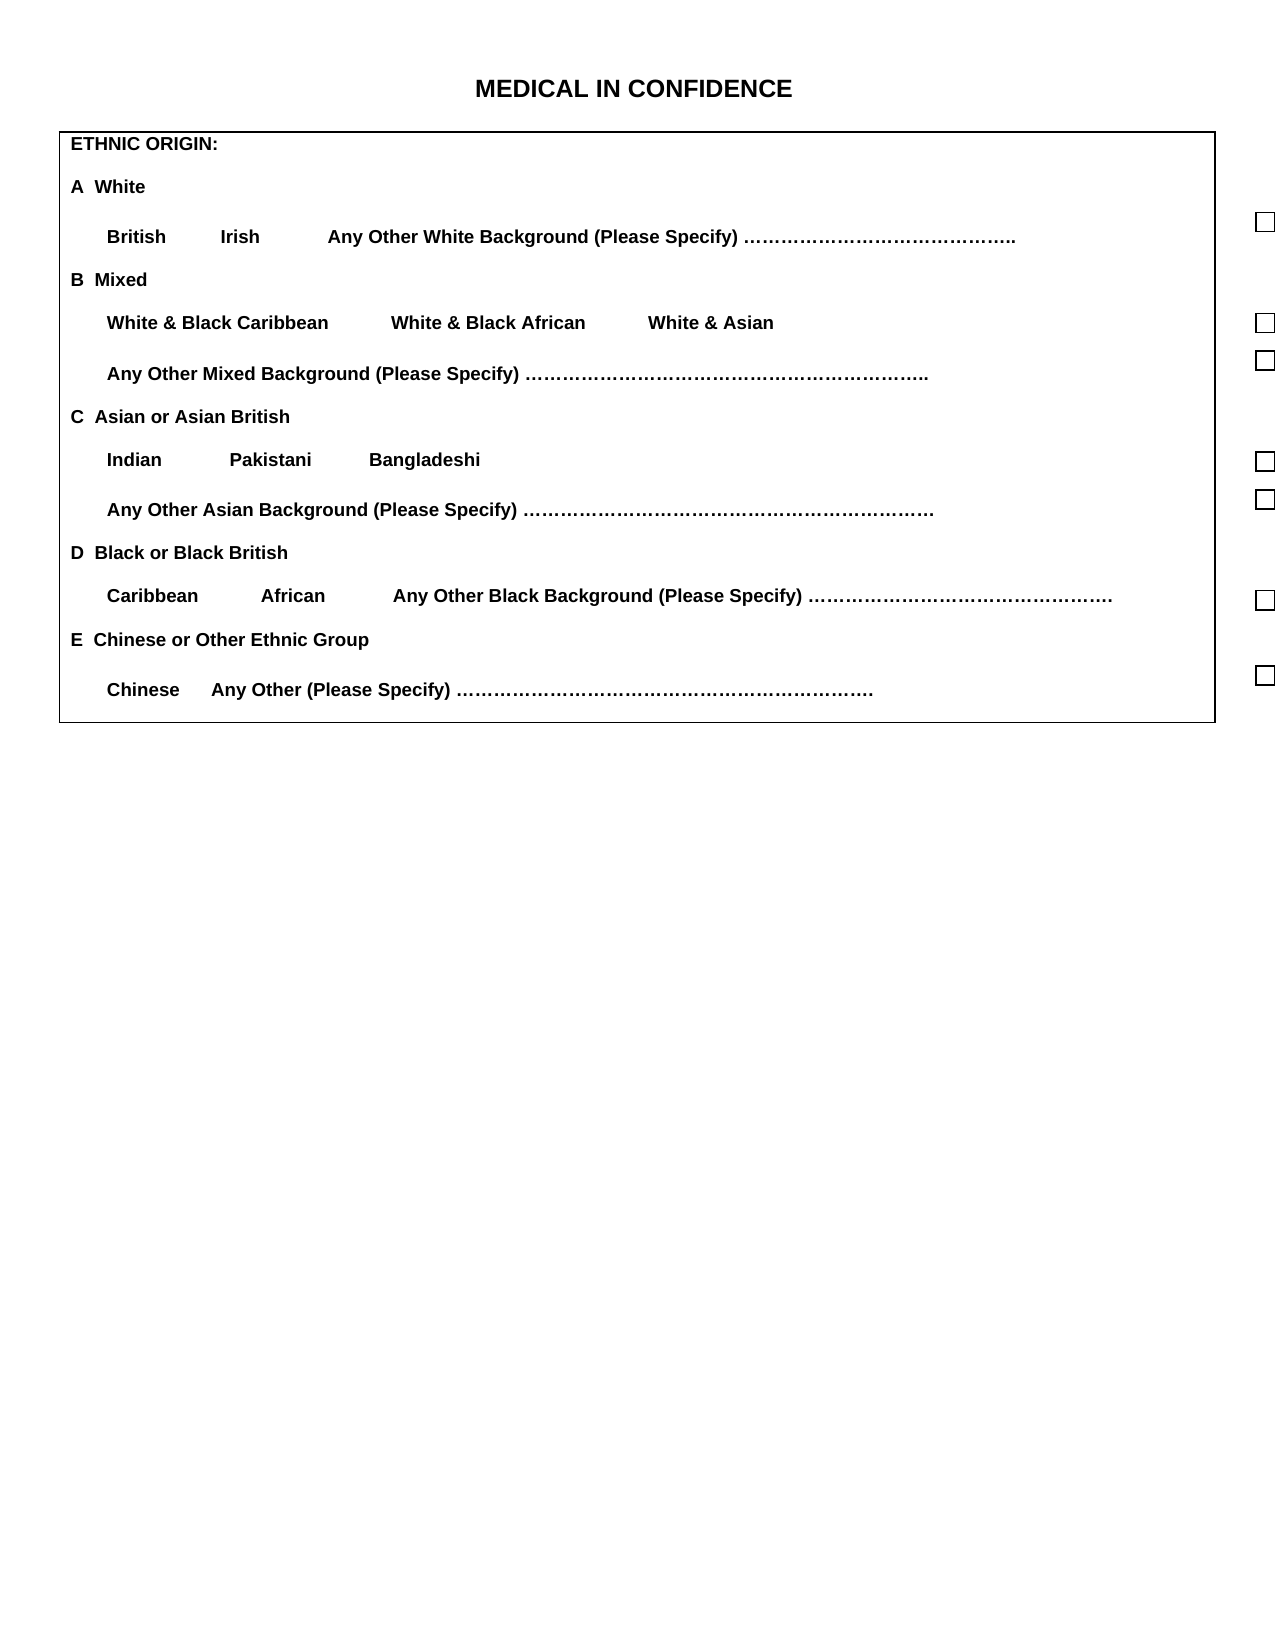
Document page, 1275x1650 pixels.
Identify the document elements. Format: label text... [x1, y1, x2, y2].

table_cell ETHNIC ORIGIN: A White British Irish Any Other White Background (Please Specify) …………………………………….. B Mixed White & Black Caribbean White & Black African White & Asian Any Other Mixed Background (Please Specify) ……………………………………………………….. C Asian or Asian British Indian Pakistani Bangladeshi Any Other Asian Background (Please Specify) ………………………………………………………… D Black or Black British Caribbean African Any Other Black Background (Please Specify) …………………………………………. E Chinese or Other Ethnic Group Chinese Any Other (Please Specify) …………………………………………………………. [60, 133, 1214, 722]
